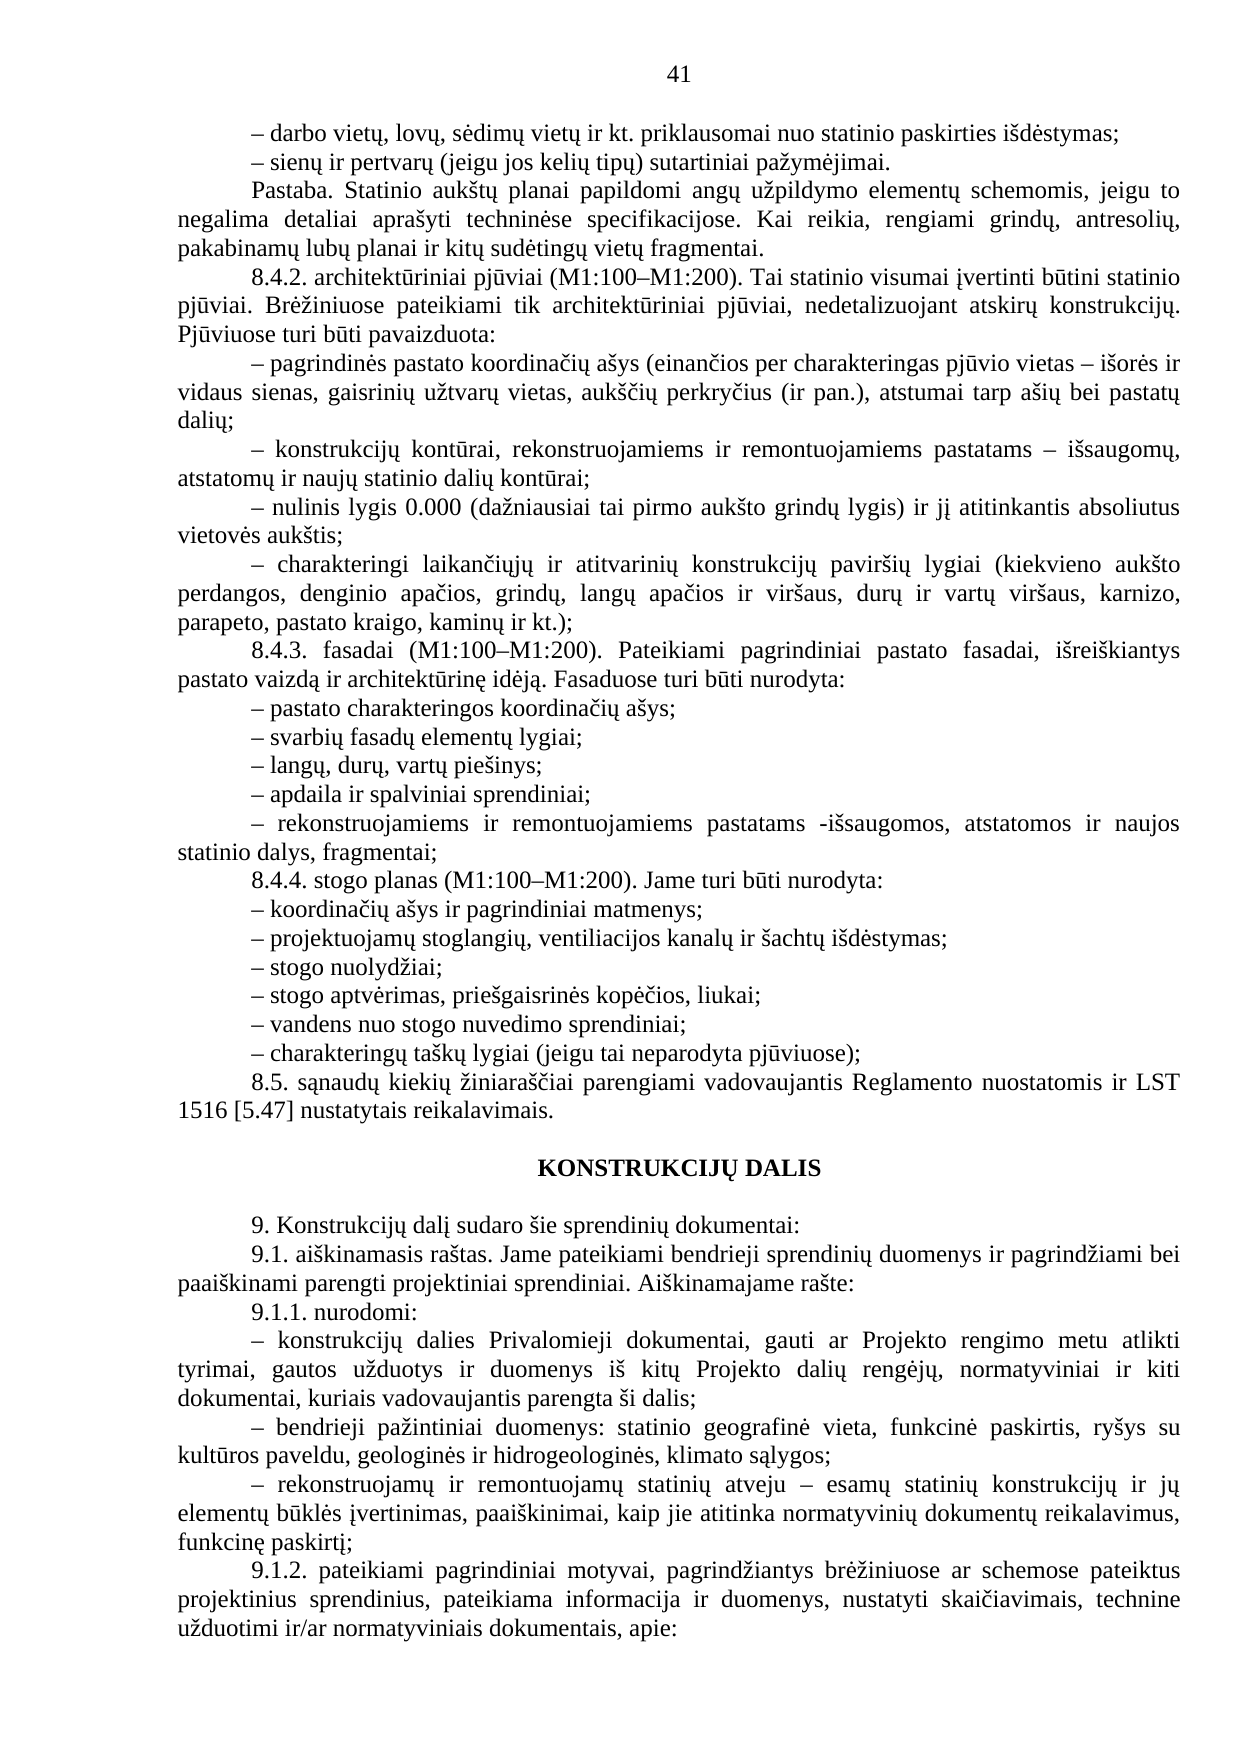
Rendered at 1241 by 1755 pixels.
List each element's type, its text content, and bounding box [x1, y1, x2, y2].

text 8.5. sąnaudų kiekių žiniaraščiai parengiami vadovaujantis Reglamento nuostatomis ir LST 1516 [5.47] nustatytais reikalavimais. [177, 1067, 1181, 1124]
text 9.1. aiškinamasis raštas. Jame pateikiami bendrieji sprendinių duomenys ir pagrindžiami bei paaiškinami parengti projektiniai sprendiniai. Aiškinamajame rašte: [177, 1239, 1181, 1297]
text – stogo nuolydžiai; [177, 952, 1181, 981]
text – projektuojamų stoglangių, ventiliacijos kanalų ir šachtų išdėstymas; [177, 923, 1181, 952]
text – bendrieji pažintiniai duomenys: statinio geografinė vieta, funkcinė paskirtis, ryšys su kultūros paveldu, geologinės ir hidrogeologinės, klimato sąlygos; [177, 1412, 1181, 1469]
text – charakteringų taškų lygiai (jeigu tai neparodyta pjūviuose); [177, 1038, 1181, 1067]
text 9.1.1. nurodomi: [177, 1297, 1181, 1326]
text Pastaba. Statinio aukštų planai papildomi angų užpildymo elementų schemomis, jeigu to negalima detaliai aprašyti techninėse specifikacijose. Kai reikia, rengiami grindų, antresolių, pakabinamų lubų planai ir kitų sudėtingų vietų fragmentai. [177, 176, 1181, 262]
text – svarbių fasadų elementų lygiai; [177, 722, 1181, 751]
text – pastato charakteringos koordinačių ašys; [177, 693, 1181, 722]
text – konstrukcijų kontūrai, rekonstruojamiems ir remontuojamiems pastatams – išsaugomų, atstatomų ir naujų statinio dalių kontūrai; [177, 434, 1181, 492]
text 8.4.2. architektūriniai pjūviai (M1:100–M1:200). Tai statinio visumai įvertinti būtini statinio pjūviai. Brėžiniuose pateikiami tik architektūriniai pjūviai, nedetalizuojant atskirų konstrukcijų. Pjūviuose turi būti pavaizduota: [177, 262, 1181, 348]
text KONSTRUKCIJŲ DALIS [177, 1153, 1181, 1182]
text – nulinis lygis 0.000 (dažniausiai tai pirmo aukšto grindų lygis) ir jį atitinkantis absoliutus vietovės aukštis; [177, 492, 1181, 549]
text – konstrukcijų dalies Privalomieji dokumentai, gauti ar Projekto rengimo metu atlikti tyrimai, gautos užduotys ir duomenys iš kitų Projekto dalių rengėjų, normatyviniai ir kiti dokumentai, kuriais vadovaujantis parengta ši dalis; [177, 1326, 1181, 1412]
text – pagrindinės pastato koordinačių ašys (einančios per charakteringas pjūvio vietas – išorės ir vidaus sienas, gaisrinių užtvarų vietas, aukščių perkryčius (ir pan.), atstumai tarp ašių bei pastatų dalių; [177, 348, 1181, 434]
text – darbo vietų, lovų, sėdimų vietų ir kt. priklausomai nuo statinio paskirties išdėstymas; [177, 118, 1181, 147]
text – rekonstruojamiems ir remontuojamiems pastatams -išsaugomos, atstatomos ir naujos statinio dalys, fragmentai; [177, 808, 1181, 866]
text 8.4.4. stogo planas (M1:100–M1:200). Jame turi būti nurodyta: [177, 866, 1181, 894]
text – koordinačių ašys ir pagrindiniai matmenys; [177, 894, 1181, 923]
text 9.1.2. pateikiami pagrindiniai motyvai, pagrindžiantys brėžiniuose ar schemose pateiktus projektinius sprendinius, pateikiama informacija ir duomenys, nustatyti skaičiavimais, technine užduotimi ir/ar normatyviniais dokumentais, apie: [177, 1556, 1181, 1642]
text 9. Konstrukcijų dalį sudaro šie sprendinių dokumentai: [177, 1211, 1181, 1239]
text – sienų ir pertvarų (jeigu jos kelių tipų) sutartiniai pažymėjimai. [177, 147, 1181, 176]
text – langų, durų, vartų piešinys; [177, 751, 1181, 779]
text – apdaila ir spalviniai sprendiniai; [177, 779, 1181, 808]
text – vandens nuo stogo nuvedimo sprendiniai; [177, 1009, 1181, 1038]
text – rekonstruojamų ir remontuojamų statinių atveju – esamų statinių konstrukcijų ir jų elementų būklės įvertinimas, paaiškinimai, kaip jie atitinka normatyvinių dokumentų reikalavimus, funkcinę paskirtį; [177, 1469, 1181, 1556]
text 8.4.3. fasadai (M1:100–M1:200). Pateikiami pagrindiniai pastato fasadai, išreiškiantys pastato vaizdą ir architektūrinę idėją. Fasaduose turi būti nurodyta: [177, 636, 1181, 693]
text – stogo aptvėrimas, priešgaisrinės kopėčios, liukai; [177, 981, 1181, 1009]
text – charakteringi laikančiųjų ir atitvarinių konstrukcijų paviršių lygiai (kiekvieno aukšto perdangos, denginio apačios, grindų, langų apačios ir viršaus, durų ir vartų viršaus, karnizo, parapeto, pastato kraigo, kaminų ir kt.); [177, 549, 1181, 636]
